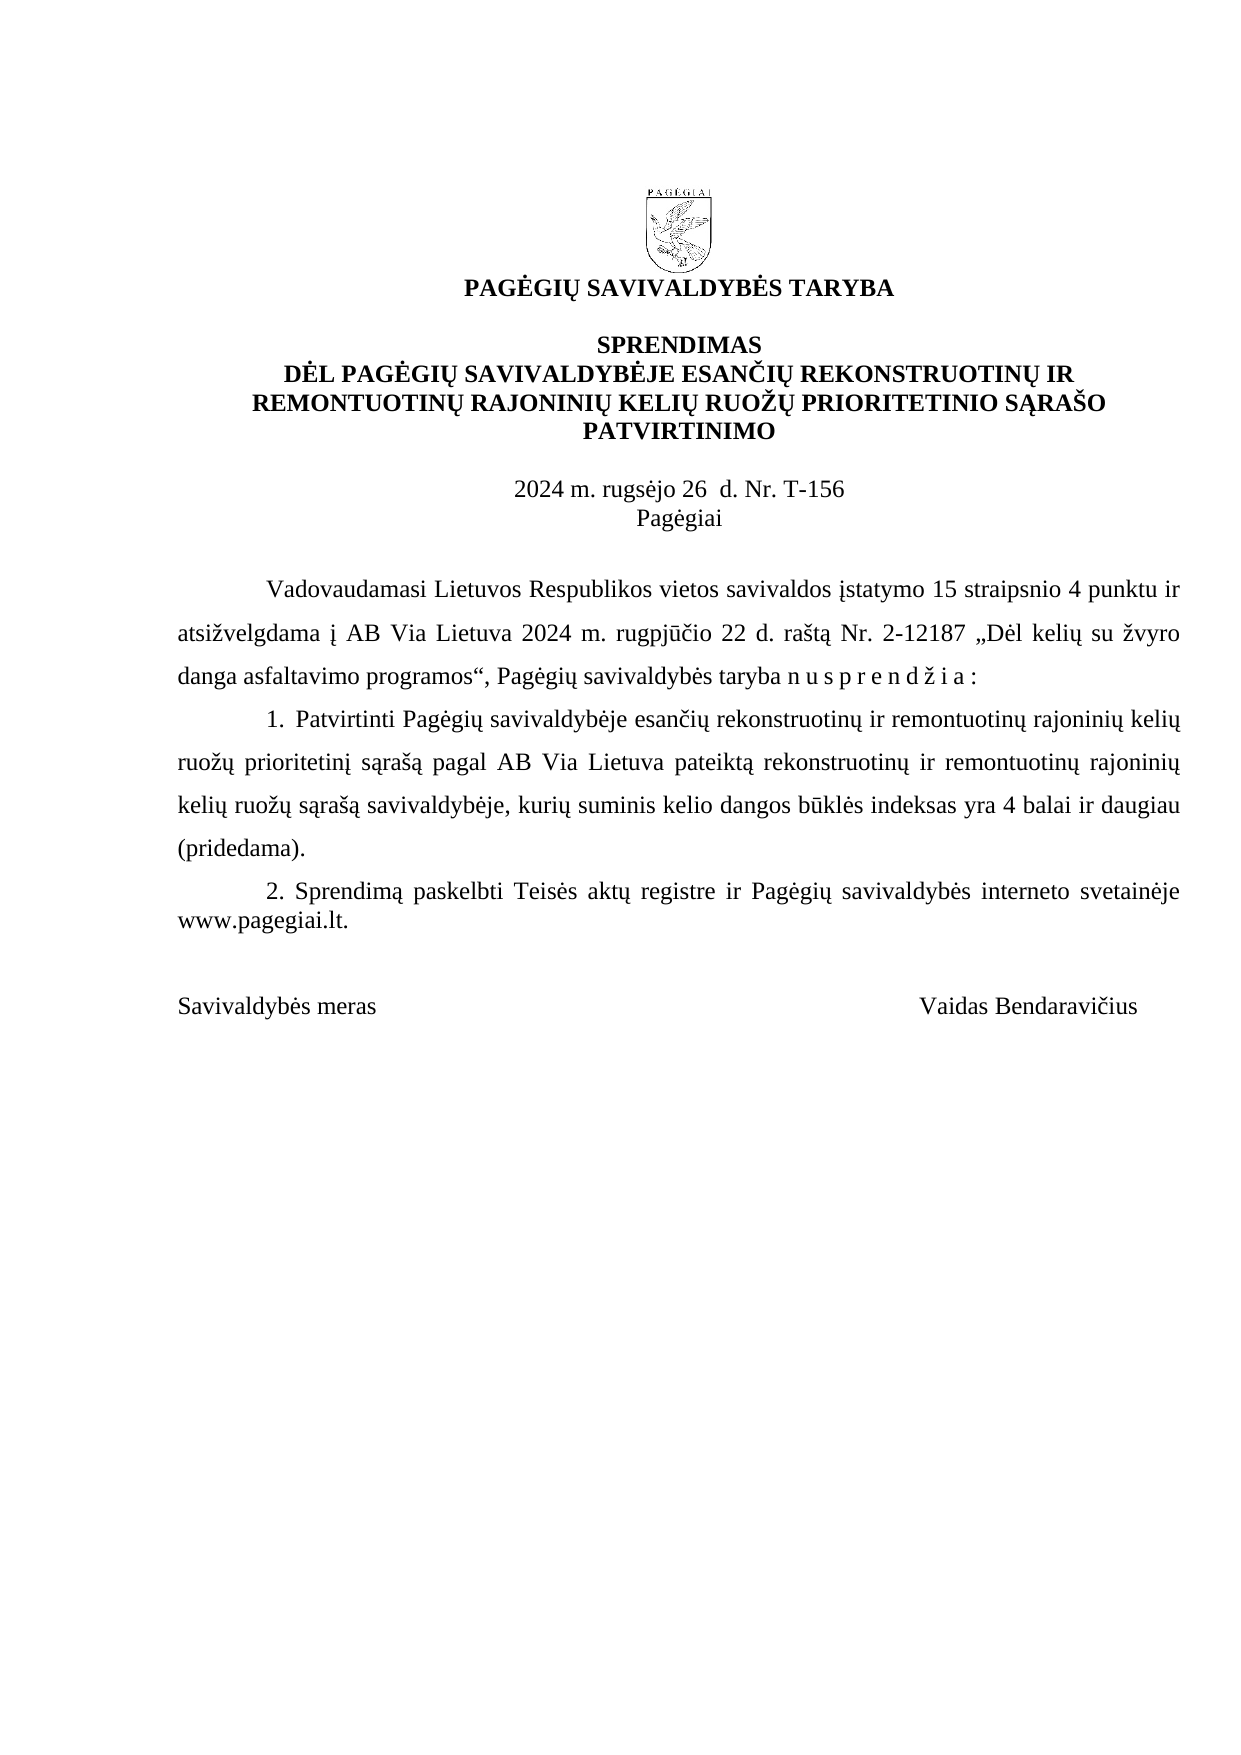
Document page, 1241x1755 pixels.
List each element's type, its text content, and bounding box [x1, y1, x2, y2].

text sprendimas [177, 330, 1181, 359]
text DĖL pagėgių savivaldybėje esančių rekonstruotinų ir remontuotinų rajoninių kelių ruožų prioritetinio sąrašo patvirtinimo [177, 359, 1181, 445]
text Vadovaudamasi Lietuvos Respublikos vietos savivaldos įstatymo 15 straipsnio 4 punktu ir atsižvelgdama į AB Via Lietuva 2024 m. rugpjūčio 22 d. raštą Nr. 2-12187 „Dėl kelių su žvyro danga asfaltavimo programos“, Pagėgių savivaldybės taryba nusprendžia: [177, 574, 1181, 689]
subtitle 2024 m. rugsėjo 26 d. Nr. T-156 [177, 474, 1181, 503]
subtitle Pagėgių savivaldybės taryba [177, 273, 1181, 301]
text Pagėgiai [177, 503, 1181, 531]
text 1. Patvirtinti Pagėgių savivaldybėje esančių rekonstruotinų ir remontuotinų rajoninių kelių ruožų prioritetinį sąrašą pagal AB Via Lietuva pateiktą rekonstruotinų ir remontuotinų rajoninių kelių ruožų sąrašą savivaldybėje, kurių suminis kelio dangos būklės indeksas yra 4 balai ir daugiau (pridedama). [177, 704, 1181, 862]
text 2. Sprendimą paskelbti Teisės aktų registre ir Pagėgių savivaldybės interneto svetainėje www.pagegiai.lt. [177, 876, 1181, 934]
text Savivaldybės meras Vaidas Bendaravičius [177, 991, 1181, 1020]
